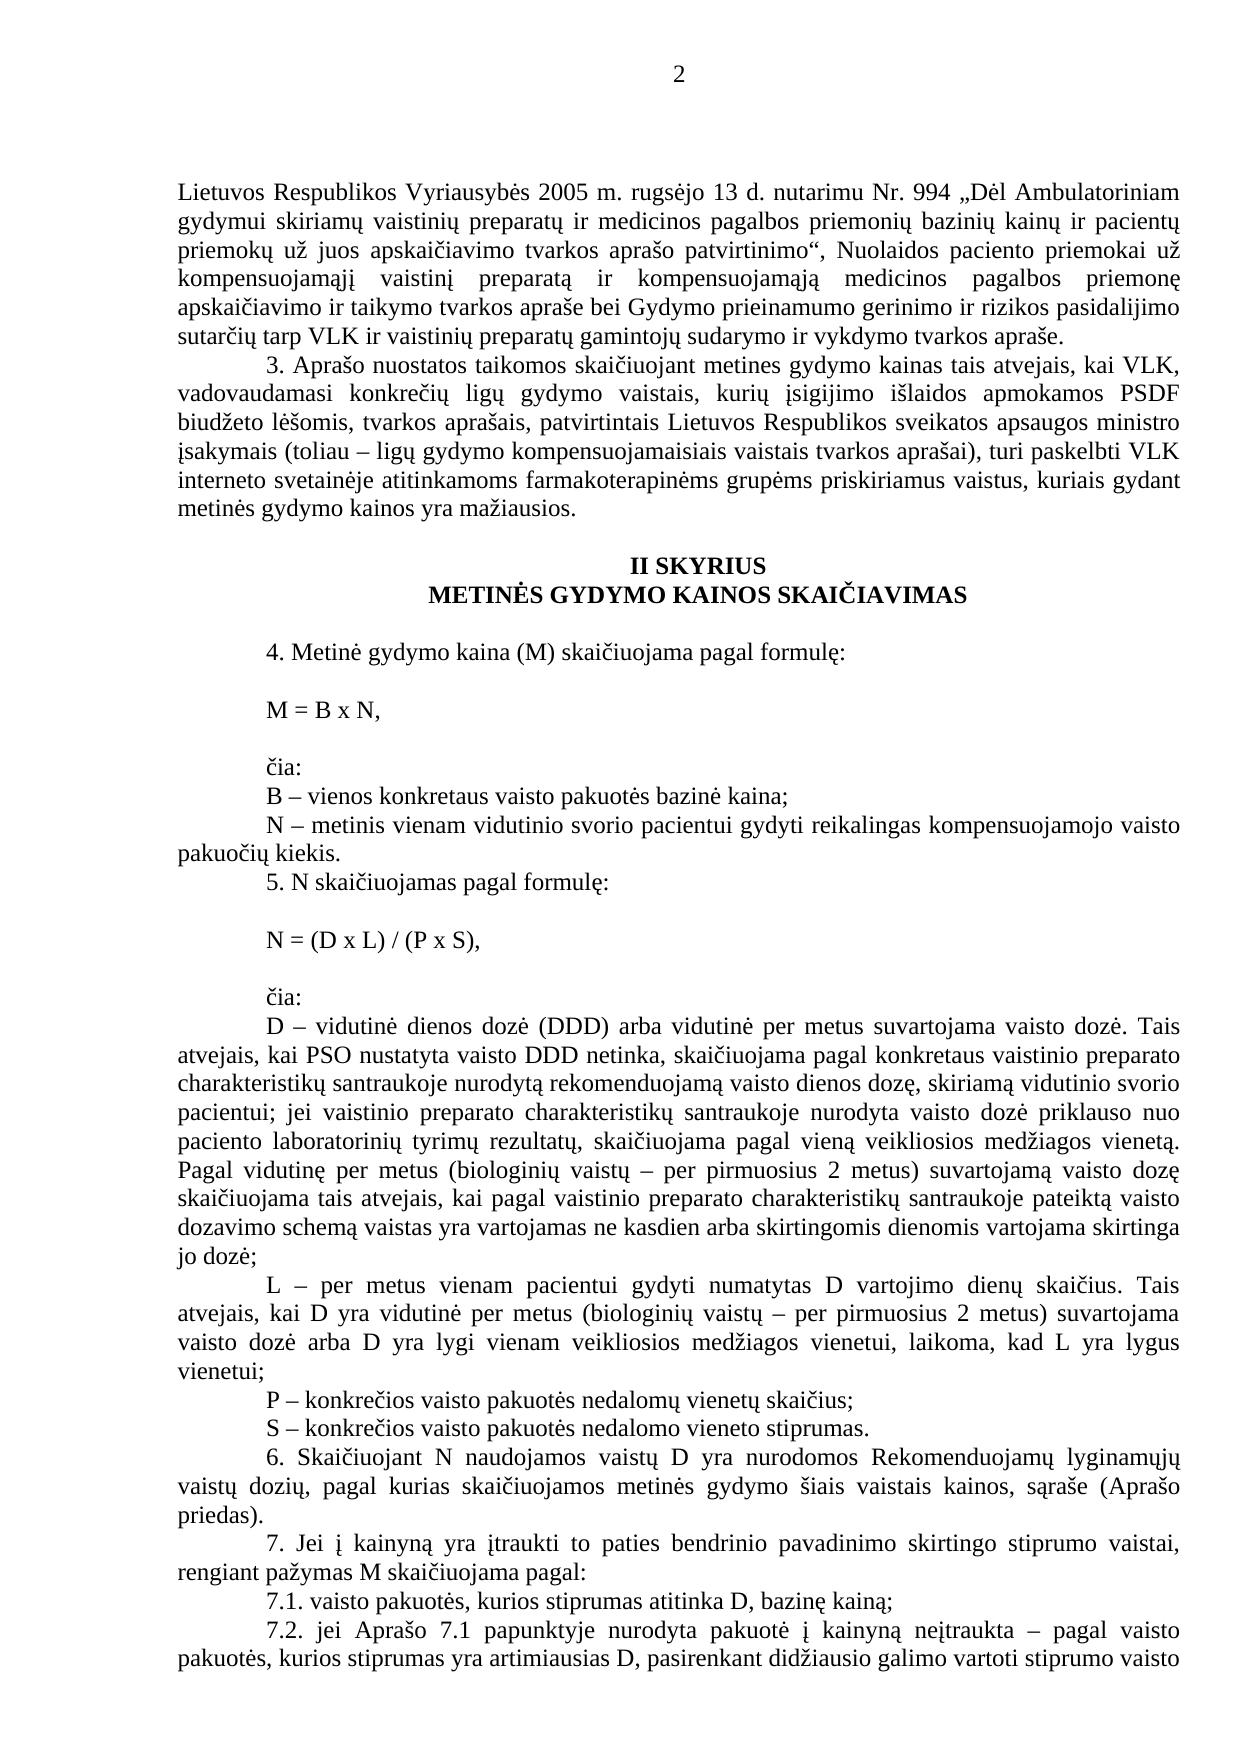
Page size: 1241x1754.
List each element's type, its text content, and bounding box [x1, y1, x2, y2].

text II SKYRIUS [215, 551, 1181, 580]
text 5. N skaičiuojamas pagal formulę: [177, 867, 1181, 896]
text 7.1. vaisto pakuotės, kurios stiprumas atitinka D, bazinę kainą; [177, 1586, 1181, 1615]
text L – per metus vienam pacientui gydyti numatytas D vartojimo dienų skaičius. Tais atvejais, kai D yra vidutinė per metus (biologinių vaistų – per pirmuosius 2 metus) suvartojama vaisto dozė arba D yra lygi vienam veikliosios medžiagos vienetui, laikoma, kad L yra lygus vienetui; [177, 1270, 1181, 1385]
text P – konkrečios vaisto pakuotės nedalomų vienetų skaičius; [177, 1385, 1181, 1413]
text M = B x N, [177, 695, 1181, 723]
text čia: [177, 982, 1181, 1011]
text B – vienos konkretaus vaisto pakuotės bazinė kaina; [177, 781, 1181, 810]
text 7.2. jei Aprašo 7.1 papunktyje nurodyta pakuotė į kainyną neįtraukta – pagal vaisto pakuotės, kurios stiprumas yra artimiausias D, pasirenkant didžiausio galimo vartoti stiprumo vaisto [177, 1615, 1181, 1672]
text METINĖS GYDYMO KAINOS SKAIČIAVIMAS [215, 580, 1181, 608]
text 7. Jei į kainyną yra įtraukti to paties bendrinio pavadinimo skirtingo stiprumo vaistai, rengiant pažymas M skaičiuojama pagal: [177, 1528, 1181, 1586]
text N – metinis vienam vidutinio svorio pacientui gydyti reikalingas kompensuojamojo vaisto pakuočių kiekis. [177, 810, 1181, 867]
text N = (D x L) / (P x S), [177, 925, 1181, 953]
text 3. Aprašo nuostatos taikomos skaičiuojant metines gydymo kainas tais atvejais, kai VLK, vadovaudamasi konkrečių ligų gydymo vaistais, kurių įsigijimo išlaidos apmokamos PSDF biudžeto lėšomis, tvarkos aprašais, patvirtintais Lietuvos Respublikos sveikatos apsaugos ministro įsakymais (toliau – ligų gydymo kompensuojamaisiais vaistais tvarkos aprašai), turi paskelbti VLK interneto svetainėje atitinkamoms farmakoterapinėms grupėms priskiriamus vaistus, kuriais gydant metinės gydymo kainos yra mažiausios. [177, 350, 1181, 522]
text D – vidutinė dienos dozė (DDD) arba vidutinė per metus suvartojama vaisto dozė. Tais atvejais, kai PSO nustatyta vaisto DDD netinka, skaičiuojama pagal konkretaus vaistinio preparato charakteristikų santraukoje nurodytą rekomenduojamą vaisto dienos dozę, skiriamą vidutinio svorio pacientui; jei vaistinio preparato charakteristikų santraukoje nurodyta vaisto dozė priklauso nuo paciento laboratorinių tyrimų rezultatų, skaičiuojama pagal vieną veikliosios medžiagos vienetą. Pagal vidutinę per metus (biologinių vaistų – per pirmuosius 2 metus) suvartojamą vaisto dozę skaičiuojama tais atvejais, kai pagal vaistinio preparato charakteristikų santraukoje pateiktą vaisto dozavimo schemą vaistas yra vartojamas ne kasdien arba skirtingomis dienomis vartojama skirtinga jo dozė; [177, 1011, 1181, 1270]
text Lietuvos Respublikos Vyriausybės 2005 m. rugsėjo 13 d. nutarimu Nr. 994 „Dėl Ambulatoriniam gydymui skiriamų vaistinių preparatų ir medicinos pagalbos priemonių bazinių kainų ir pacientų priemokų už juos apskaičiavimo tvarkos aprašo patvirtinimo“, Nuolaidos paciento priemokai už kompensuojamąjį vaistinį preparatą ir kompensuojamąją medicinos pagalbos priemonę apskaičiavimo ir taikymo tvarkos apraše bei Gydymo prieinamumo gerinimo ir rizikos pasidalijimo sutarčių tarp VLK ir vaistinių preparatų gamintojų sudarymo ir vykdymo tvarkos apraše. [177, 177, 1181, 350]
text 6. Skaičiuojant N naudojamos vaistų D yra nurodomos Rekomenduojamų lyginamųjų vaistų dozių, pagal kurias skaičiuojamos metinės gydymo šiais vaistais kainos, sąraše (Aprašo priedas). [177, 1442, 1181, 1528]
text čia: [177, 752, 1181, 781]
text S – konkrečios vaisto pakuotės nedalomo vieneto stiprumas. [177, 1413, 1181, 1442]
text 4. Metinė gydymo kaina (M) skaičiuojama pagal formulę: [177, 637, 1181, 666]
